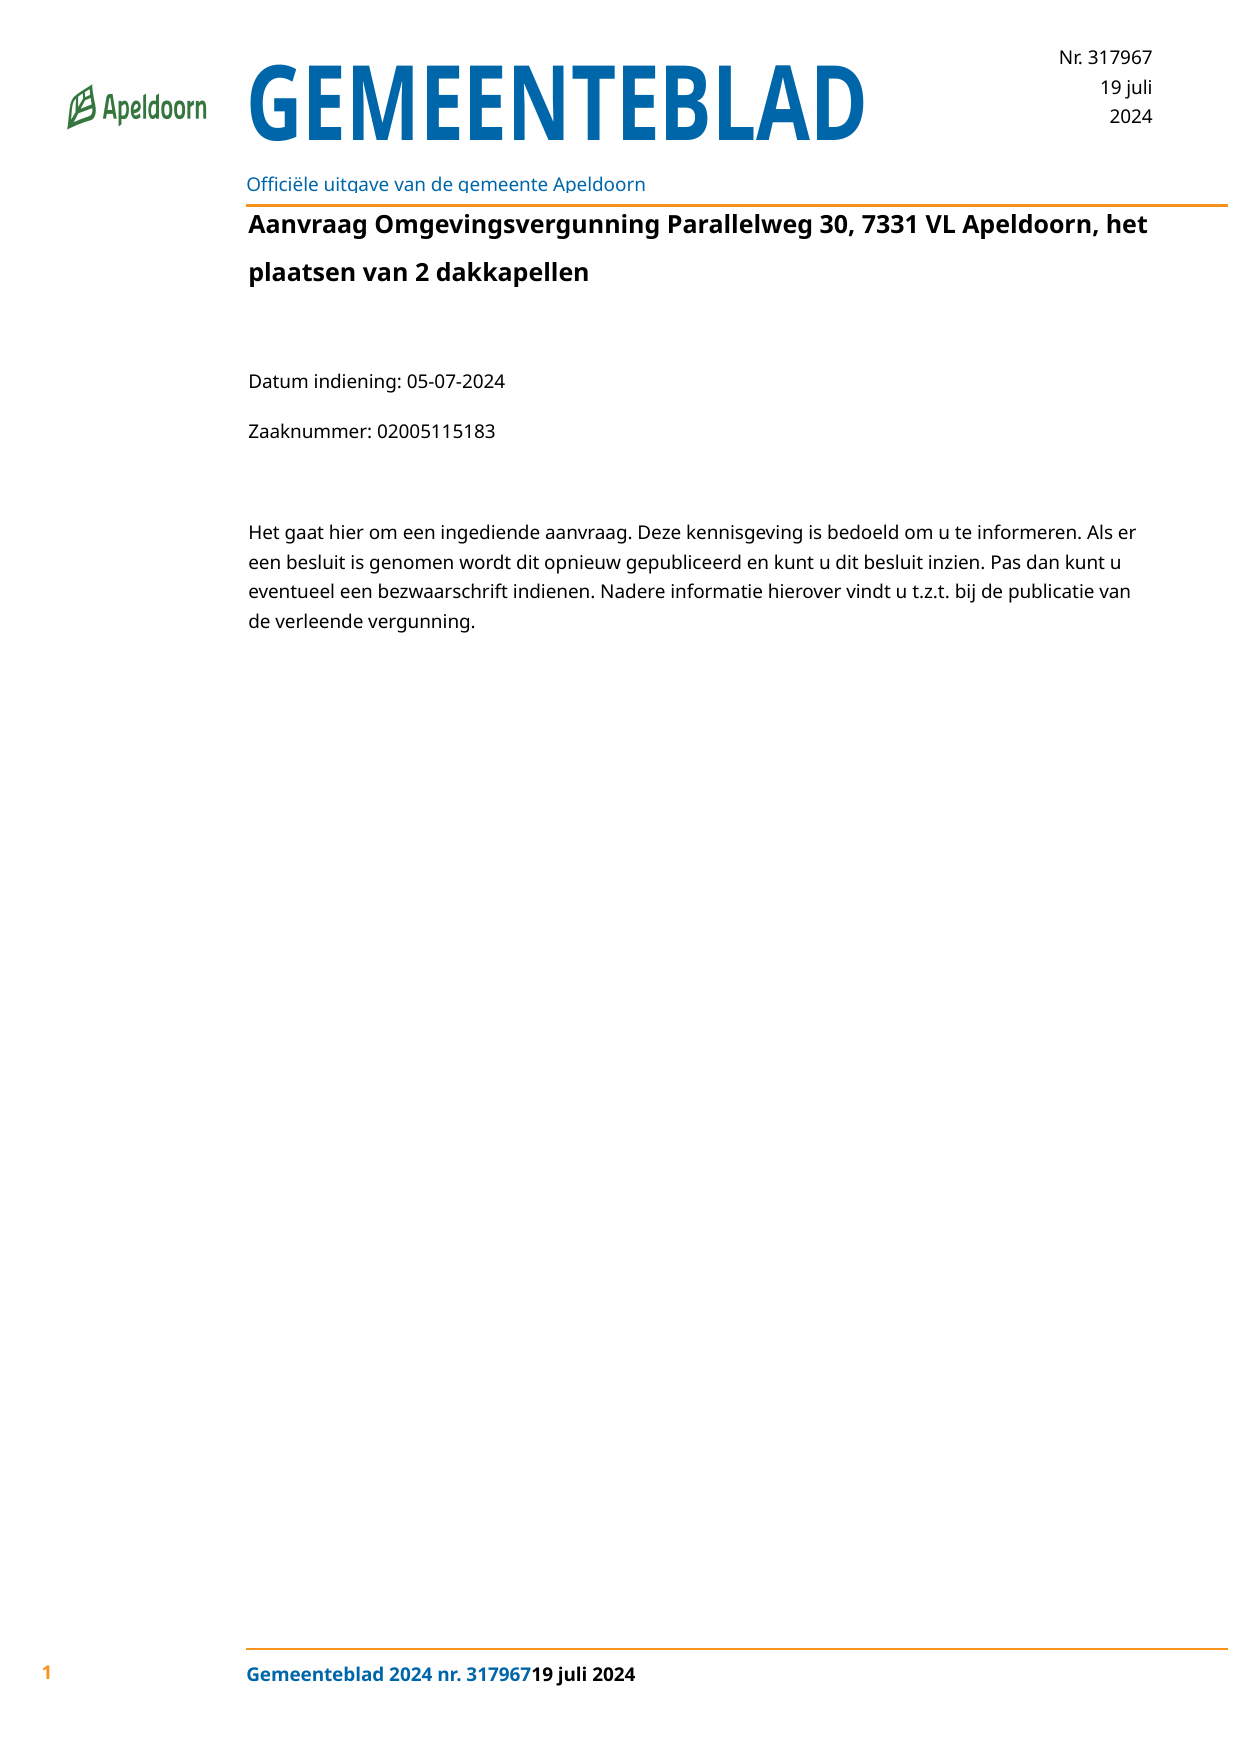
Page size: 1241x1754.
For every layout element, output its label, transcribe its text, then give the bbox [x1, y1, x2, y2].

picture [41, 47, 231, 172]
text Het gaat hier om een ingediende aanvraag. Deze kennisgeving is bedoeld om u te informeren. Als er een besluit is genomen wordt dit opnieuw gepubliceerd en kunt u dit besluit inzien. Pas dan kunt u eventueel een bezwaarschrift indienen. Nadere informatie hierover vindt u t.z.t. bij de publicatie van de verleende vergunning. [248, 519, 1152, 634]
text Datum indiening: 05-07-2024 [248, 368, 1152, 394]
text Zaaknummer: 02005115183 [248, 419, 1152, 444]
text Aanvraag Omgevingsvergunning Parallelweg 30, 7331 VL Apeldoorn, het plaatsen van 2 dakkapellen [248, 207, 1152, 288]
